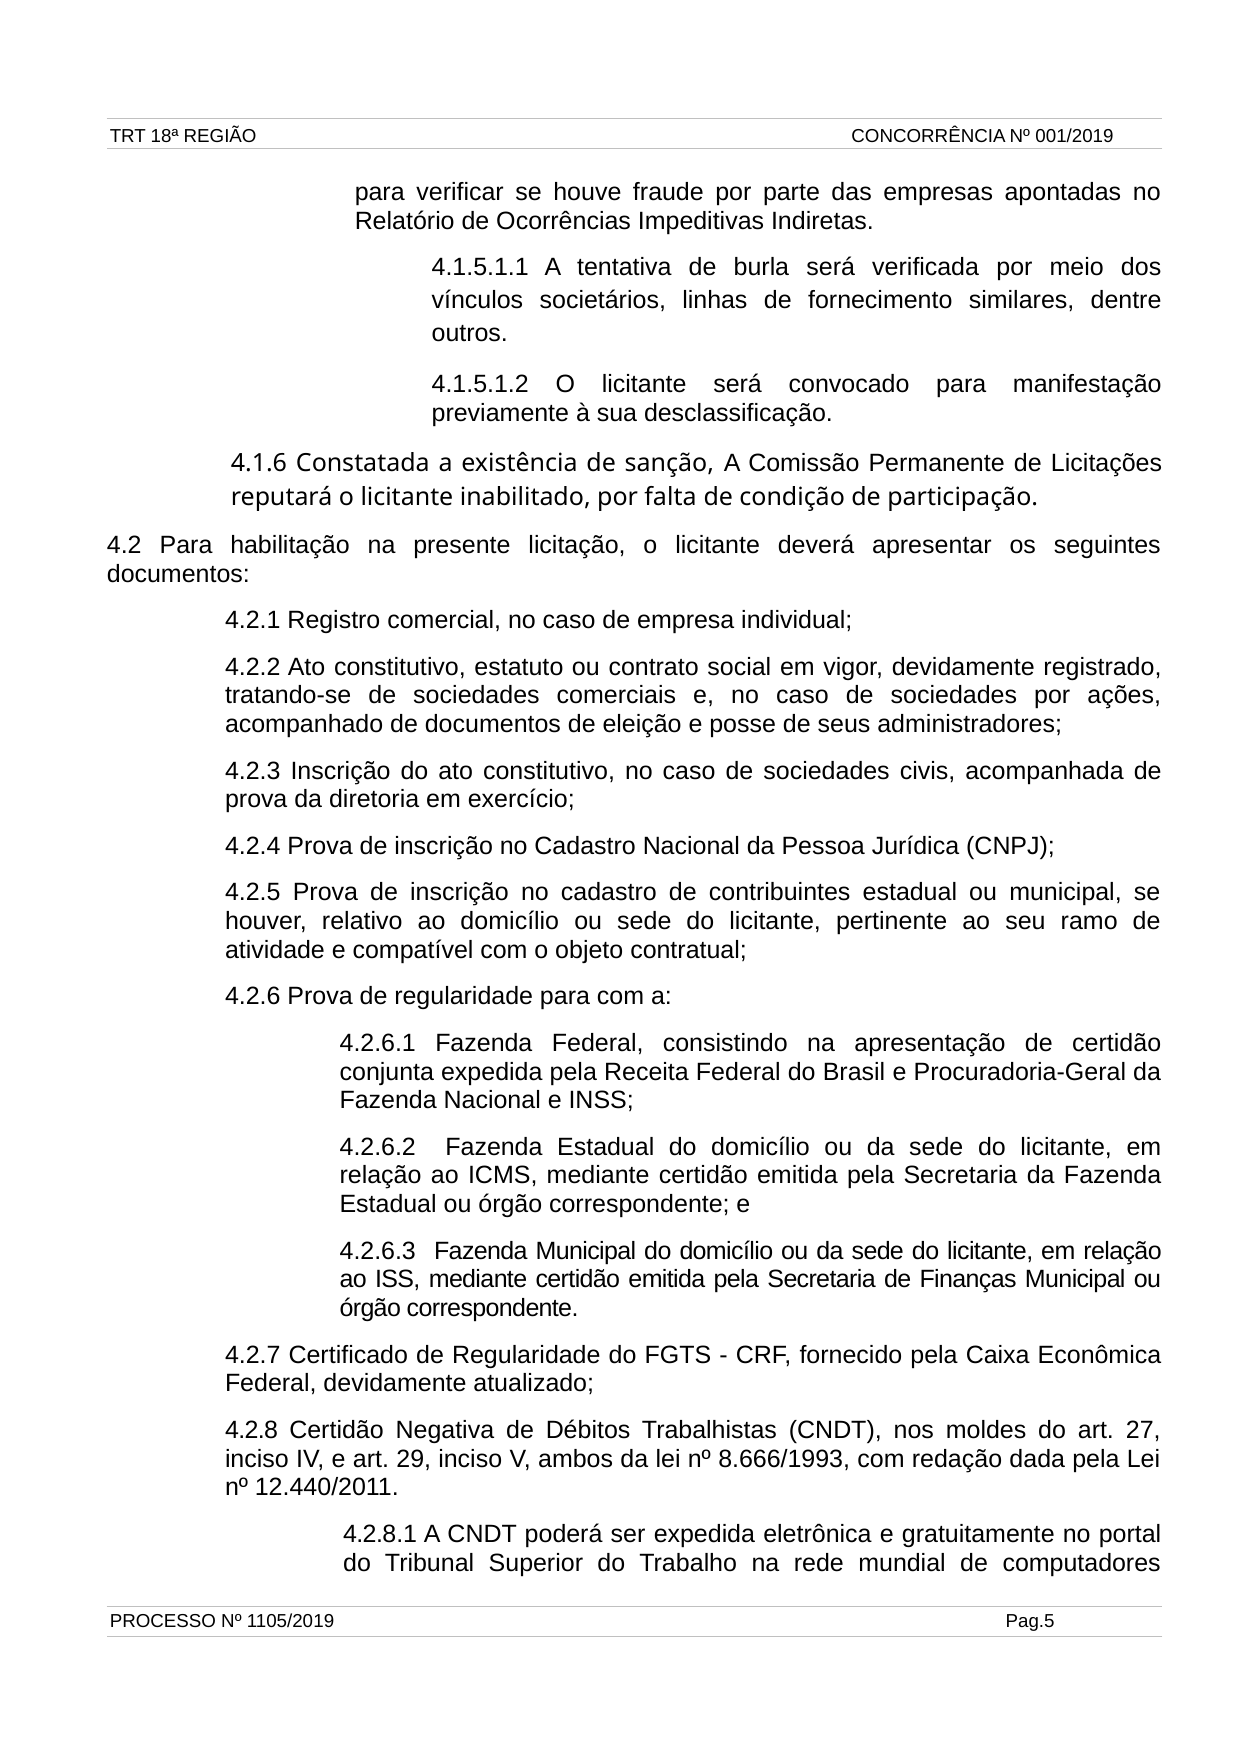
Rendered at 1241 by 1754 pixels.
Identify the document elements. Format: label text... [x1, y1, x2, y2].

text 4.2.8 Certidão Negativa de Débitos Trabalhistas (CNDT), nos moldes do art. 27, inciso IV, e art. 29, inciso V, ambos da lei nº 8.666/1993, com redação dada pela Lei nº 12.440/2011. [225, 1415, 1162, 1501]
text 4.2.7 Certificado de Regularidade do FGTS - CRF, fornecido pela Caixa Econômica Federal, devidamente atualizado; [225, 1340, 1162, 1397]
text 4.2.8.1 A CNDT poderá ser expedida eletrônica e gratuitamente no portal do Tribunal Superior do Trabalho na rede mundial de computadores [343, 1519, 1162, 1576]
text 4.2.6.2 Fazenda Estadual do domicílio ou da sede do licitante, em relação ao ICMS, mediante certidão emitida pela Secretaria da Fazenda Estadual ou órgão correspondente; e [339, 1132, 1162, 1218]
text 4.2.2 Ato constitutivo, estatuto ou contrato social em vigor, devidamente registrado, tratando-se de sociedades comerciais e, no caso de sociedades por ações, acompanhado de documentos de eleição e posse de seus administradores; [225, 652, 1162, 738]
text 4.2 Para habilitação na presente licitação, o licitante deverá apresentar os seguintes documentos: [107, 530, 1162, 588]
text 4.1.6 Constatada a existência de sanção, A Comissão Permanente de Licitações reputará o licitante inabilitado, por falta de condição de participação. [231, 444, 1162, 512]
text 4.1.5.1.2 O licitante será convocado para manifestação previamente à sua desclassificação. [431, 369, 1162, 427]
text 4.2.6.3 Fazenda Municipal do domicílio ou da sede do licitante, em relação ao ISS, mediante certidão emitida pela Secretaria de Finanças Municipal ou órgão correspondente. [339, 1236, 1162, 1322]
text para verificar se houve fraude por parte das empresas apontadas no Relatório de Ocorrências Impeditivas Indiretas. [354, 177, 1162, 234]
text 4.2.6.1 Fazenda Federal, consistindo na apresentação de certidão conjunta expedida pela Receita Federal do Brasil e Procuradoria-Geral da Fazenda Nacional e INSS; [339, 1028, 1162, 1114]
text 4.2.5 Prova de inscrição no cadastro de contribuintes estadual ou municipal, se houver, relativo ao domicílio ou sede do licitante, pertinente ao seu ramo de atividade e compatível com o objeto contratual; [225, 877, 1162, 964]
text 4.2.6 Prova de regularidade para com a: [225, 981, 1162, 1010]
text 4.2.4 Prova de inscrição no Cadastro Nacional da Pessoa Jurídica (CNPJ); [225, 831, 1162, 860]
text 4.2.1 Registro comercial, no caso de empresa individual; [225, 605, 1162, 634]
text 4.2.3 Inscrição do ato constitutivo, no caso de sociedades civis, acompanhada de prova da diretoria em exercício; [225, 756, 1162, 813]
list 4.1.5.1.1 A tentativa de burla será verificada por meio dos vínculos societários, linhas de fornecimento similares, dentre outros. [431, 252, 1162, 347]
